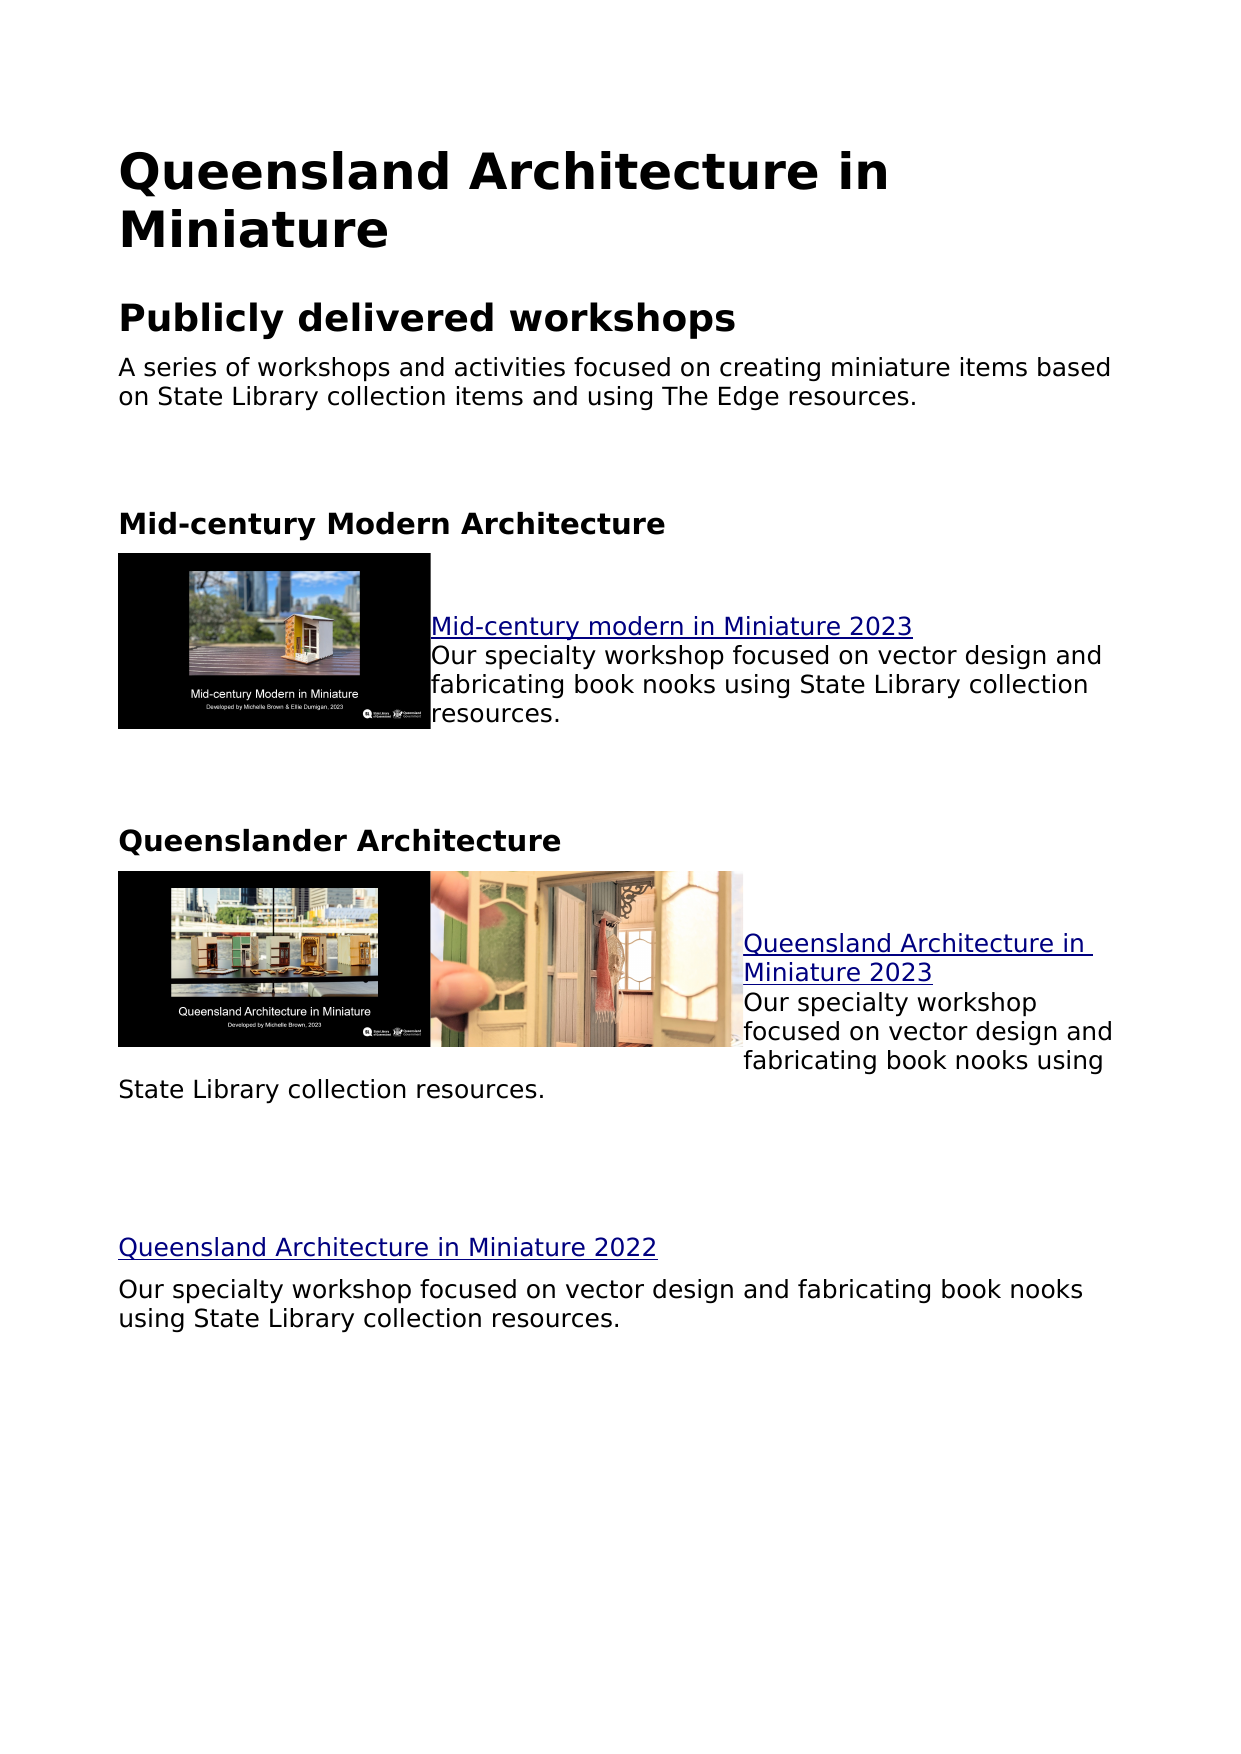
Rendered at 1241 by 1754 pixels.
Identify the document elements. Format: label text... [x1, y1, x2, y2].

subtitle Queenslander Architecture [118, 825, 1122, 859]
text Mid-century modern in Miniature 2023 Our specialty workshop focused on vector design and fabricating book nooks using State Library collection resources. [118, 554, 1122, 787]
subtitle Queensland Architecture in Miniature [118, 143, 1122, 259]
picture [118, 871, 744, 1047]
text A series of workshops and activities focused on creating miniature items based on State Library collection items and using The Edge resources. [118, 353, 1122, 470]
text Queensland Architecture in Miniature 2022 [118, 1234, 1122, 1263]
text Our specialty workshop focused on vector design and fabricating book nooks using State Library collection resources. [118, 1275, 1122, 1479]
picture [118, 553, 431, 729]
subtitle Publicly delivered workshops [118, 297, 1122, 341]
subtitle Mid-century Modern Architecture [118, 507, 1122, 541]
text Queensland Architecture in Miniature 2023 Our specialty workshop focused on vector design and fabricating book nooks using State Library collection resources. [118, 871, 1122, 1221]
